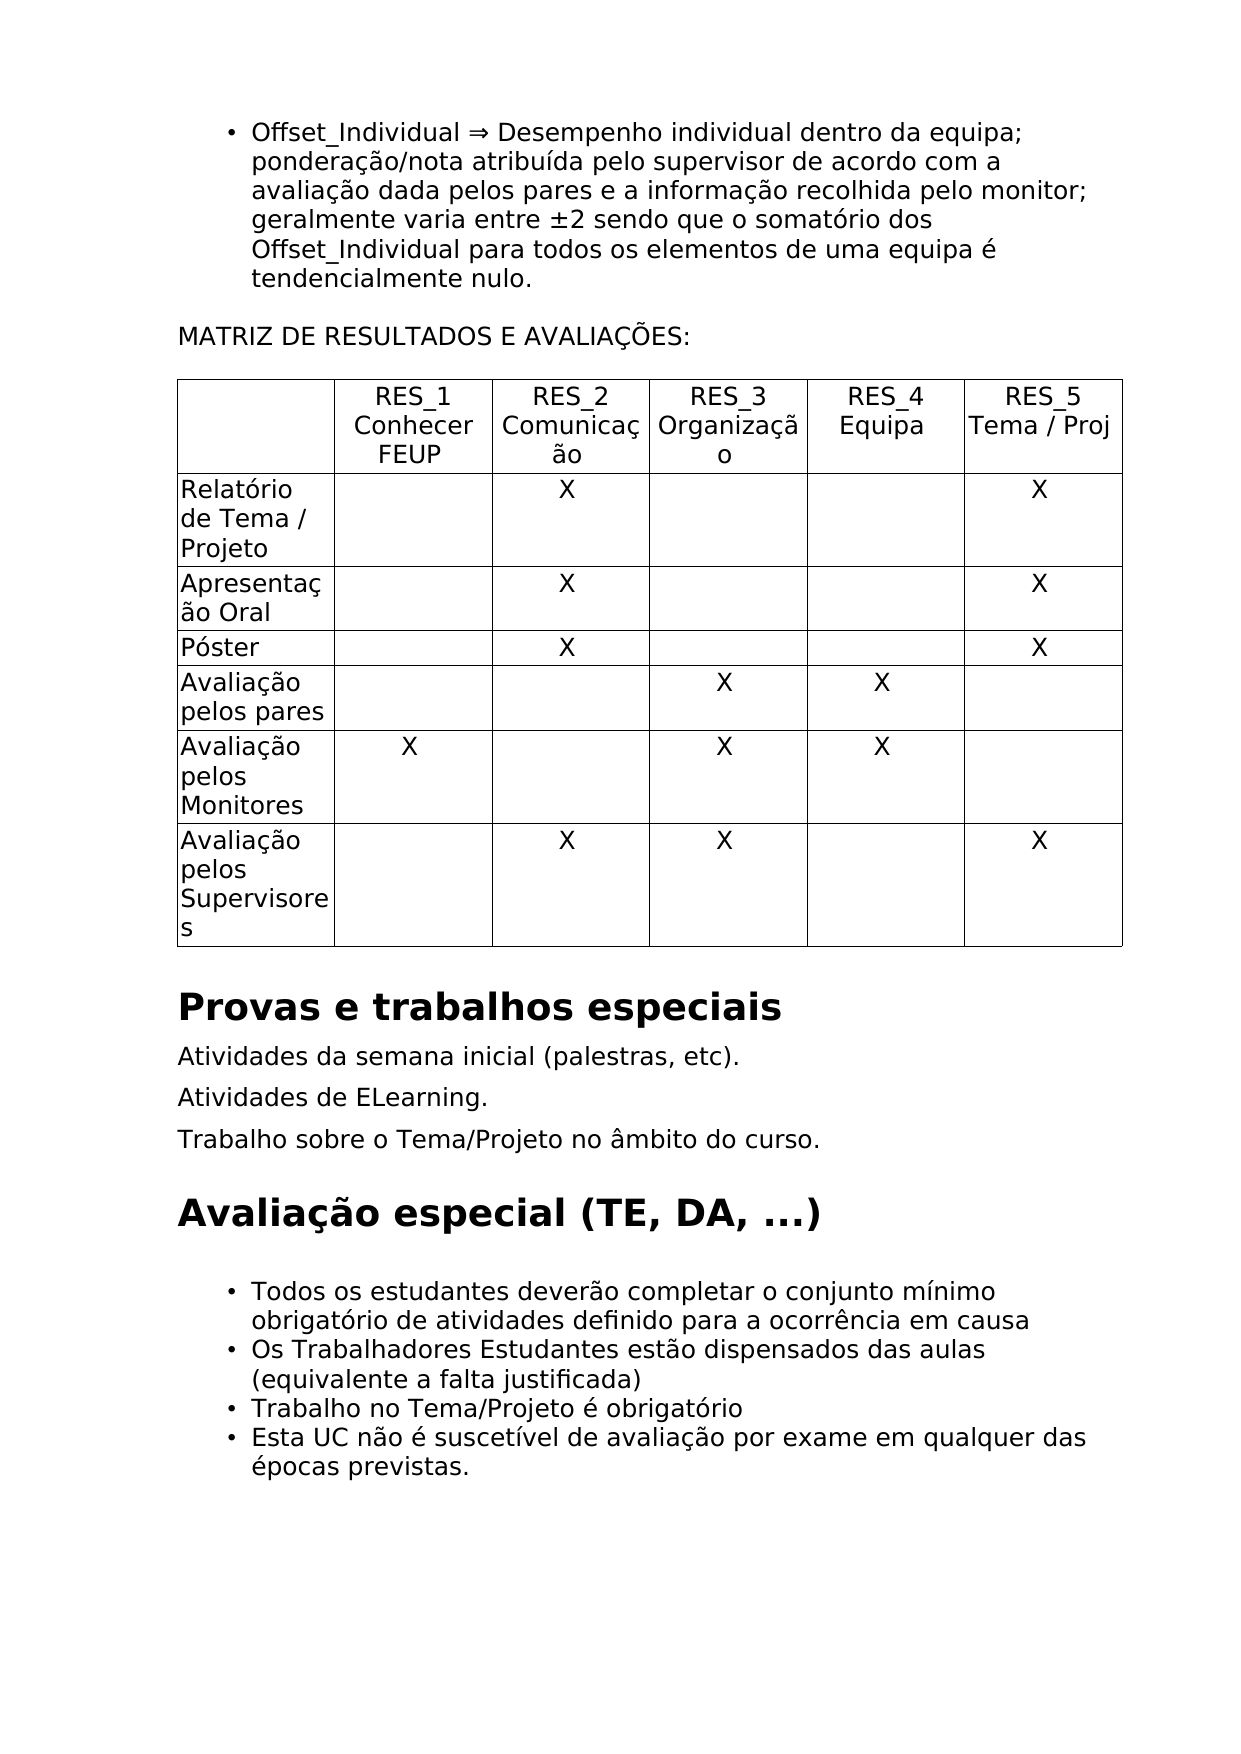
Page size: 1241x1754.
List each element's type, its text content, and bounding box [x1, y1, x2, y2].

table_header [178, 380, 334, 472]
table_cell [808, 631, 964, 665]
table_cell X [650, 824, 807, 946]
text Atividades de ELearning. [177, 1083, 1122, 1112]
table_cell X [965, 474, 1122, 566]
table_cell X [650, 666, 807, 729]
table_cell [493, 666, 649, 729]
table_header RES_1 Conhecer FEUP [335, 380, 492, 472]
table_header RES_5 Tema / Proj [965, 380, 1122, 472]
table_cell [493, 731, 649, 823]
table_cell [335, 824, 492, 946]
table_cell Avaliação pelos Monitores [178, 731, 334, 823]
table_header RES_4 Equipa [808, 380, 964, 472]
table_cell [965, 731, 1122, 823]
table_header RES_3 Organização [650, 380, 807, 472]
list Offset_Individual ⇒ Desempenho individual dentro da equipa; ponderação/nota atribuída pelo supervisor de acordo com a avaliação dada pelos pares e a informação recolhida pelo monitor; geralmente varia entre ±2 sendo que o somatório dos Offset_Individual para todos os elementos de uma equipa é tendencialmente nulo. [236, 118, 1122, 293]
table_cell X [808, 666, 964, 729]
table_cell [965, 666, 1122, 729]
list Trabalho no Tema/Projeto é obrigatório [236, 1394, 1122, 1423]
table_cell X [493, 567, 649, 630]
list Os Trabalhadores Estudantes estão dispensados das aulas (equivalente a falta justificada) [236, 1336, 1122, 1394]
table_cell X [335, 731, 492, 823]
table_cell X [965, 567, 1122, 630]
table_cell [335, 474, 492, 566]
text Trabalho sobre o Tema/Projeto no âmbito do curso. [177, 1125, 1122, 1154]
text MATRIZ DE RESULTADOS E AVALIAÇÕES: [177, 323, 1122, 352]
table_cell [808, 567, 964, 630]
table_cell X [493, 474, 649, 566]
table_cell [650, 474, 807, 566]
table_header RES_2 Comunicação [493, 380, 649, 472]
table_cell [650, 567, 807, 630]
table_cell [335, 567, 492, 630]
table_cell X [808, 731, 964, 823]
table_cell Avaliação pelos Supervisores [178, 824, 334, 946]
table_cell Relatório de Tema / Projeto [178, 474, 334, 566]
table_cell [808, 824, 964, 946]
table_cell Apresentação Oral [178, 567, 334, 630]
list Esta UC não é suscetível de avaliação por exame em qualquer das épocas previstas. [236, 1423, 1122, 1481]
table_cell [335, 666, 492, 729]
table_cell X [493, 824, 649, 946]
subtitle Avaliação especial (TE, DA, ...) [177, 1192, 1122, 1235]
table_cell X [965, 824, 1122, 946]
table_cell Póster [178, 631, 334, 665]
table_cell [335, 631, 492, 665]
text Atividades da semana inicial (palestras, etc). [177, 1042, 1122, 1071]
subtitle Provas e trabalhos especiais [177, 986, 1122, 1029]
table_cell X [493, 631, 649, 665]
list Todos os estudantes deverão completar o conjunto mínimo obrigatório de atividades definido para a ocorrência em causa [236, 1277, 1122, 1336]
table_cell X [965, 631, 1122, 665]
table_cell Avaliação pelos pares [178, 666, 334, 729]
table_cell [650, 631, 807, 665]
table_cell X [650, 731, 807, 823]
table_cell [808, 474, 964, 566]
